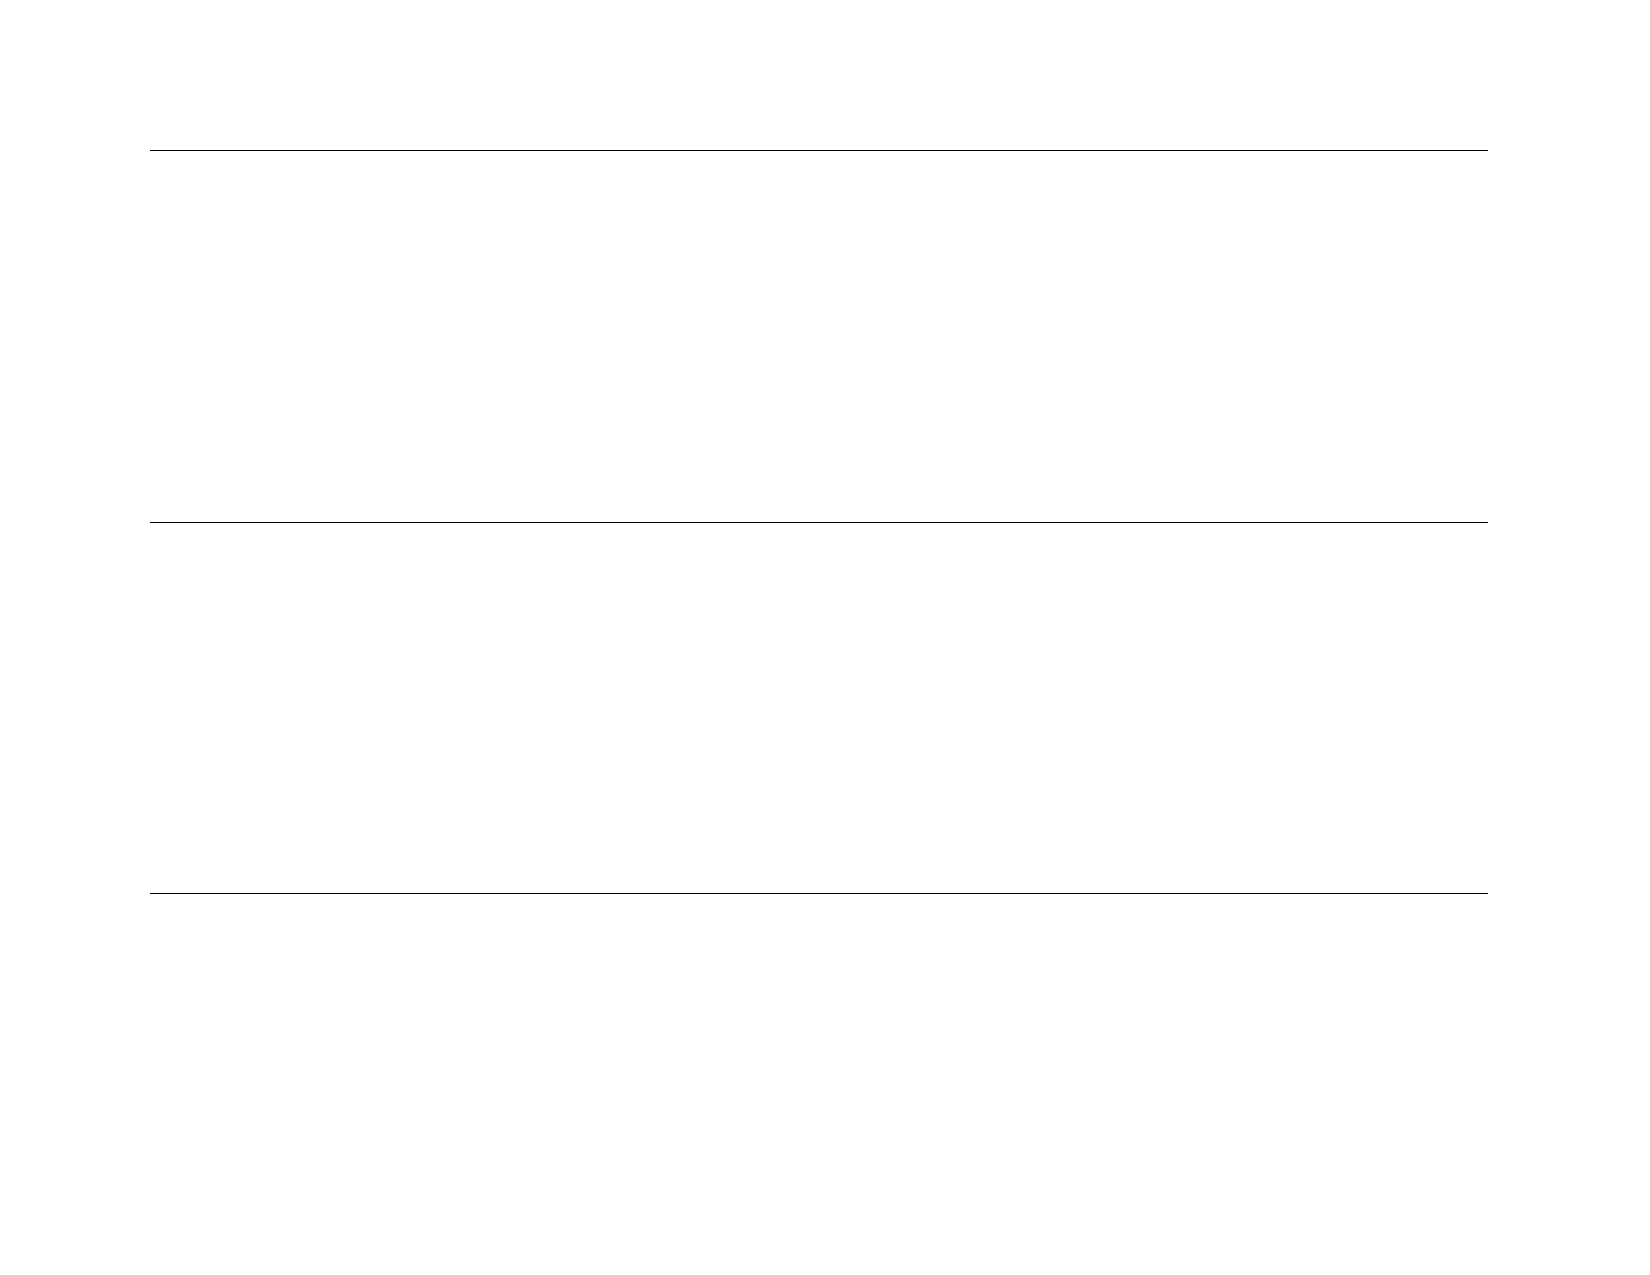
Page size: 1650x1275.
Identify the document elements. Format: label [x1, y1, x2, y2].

table_cell [150, 523, 1488, 893]
table_cell [150, 151, 1488, 522]
